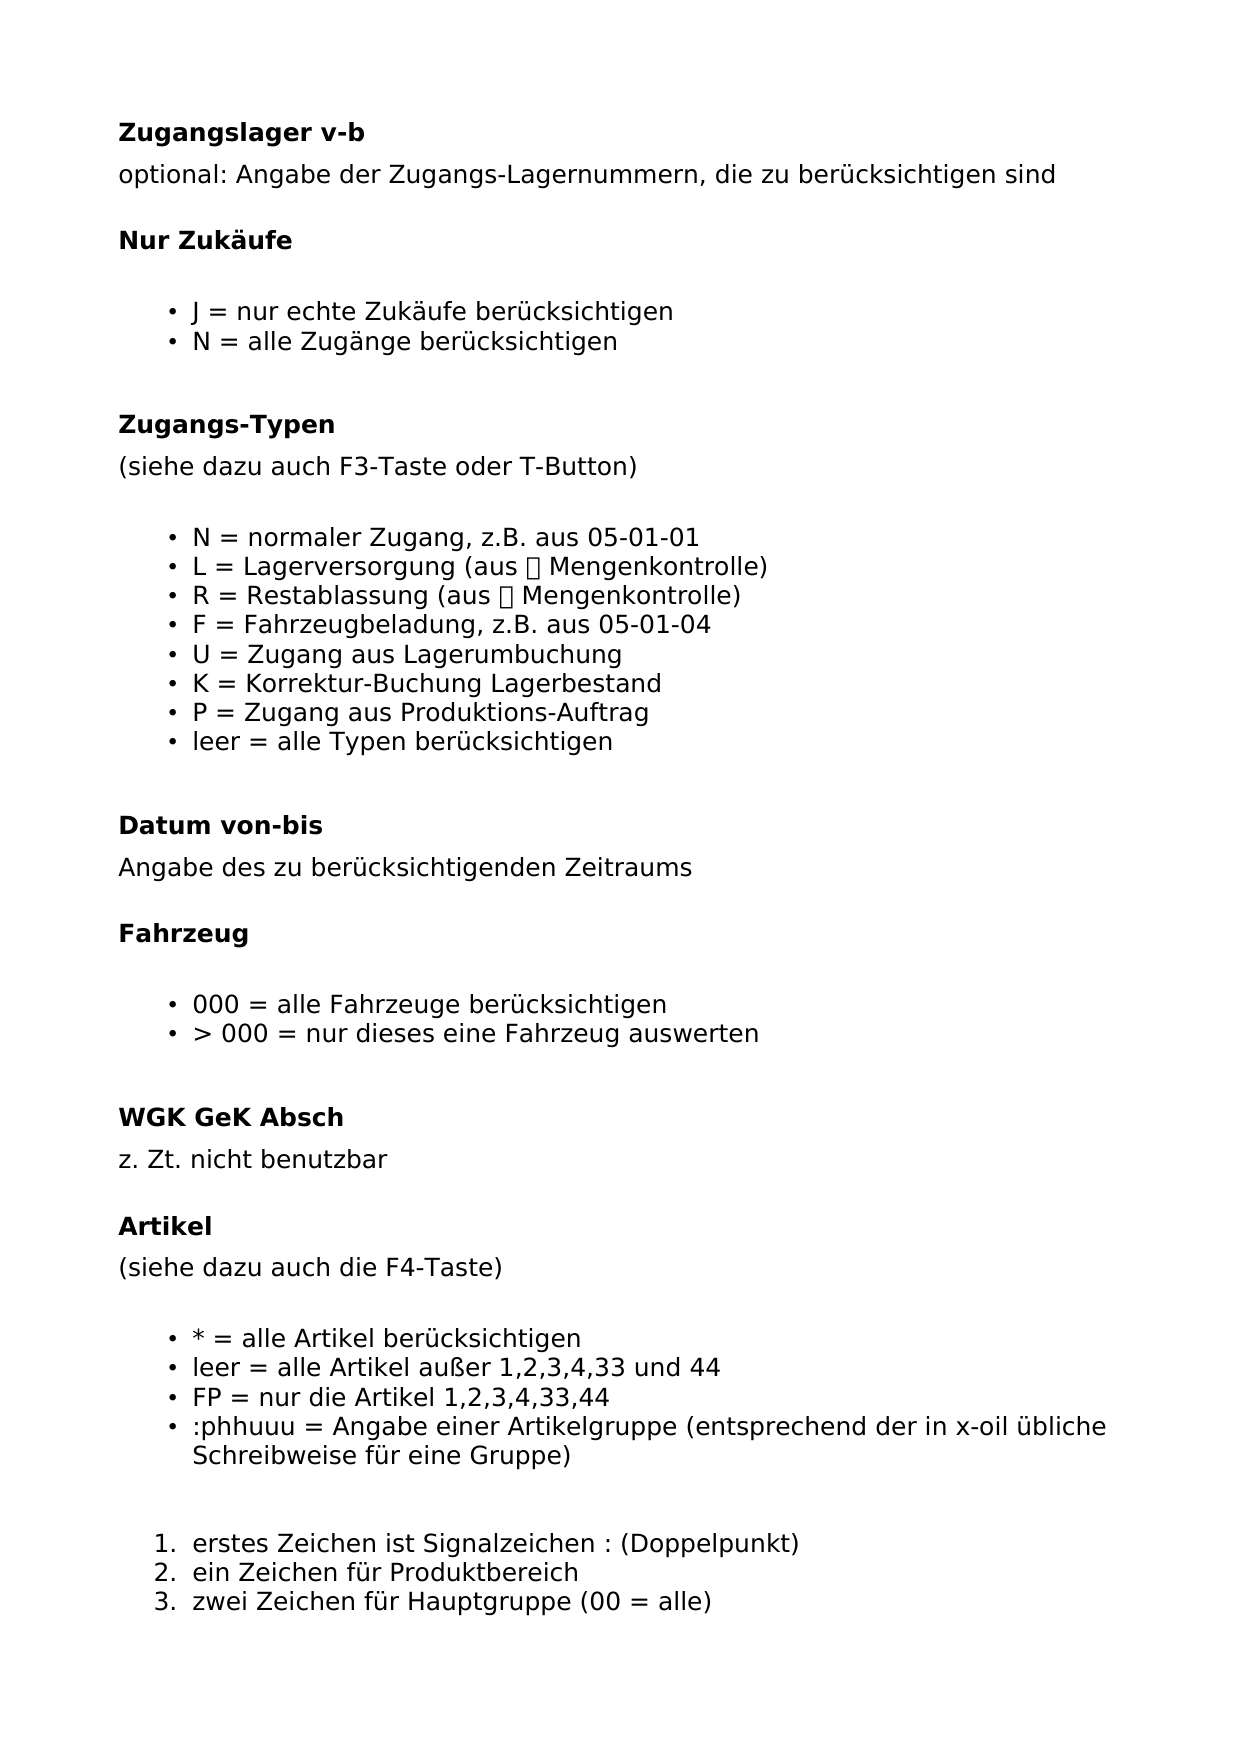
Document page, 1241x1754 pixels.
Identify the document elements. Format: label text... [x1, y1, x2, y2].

text (siehe dazu auch F3-Taste oder T-Button) [118, 452, 1122, 481]
subtitle Zugangs-Typen [118, 410, 1122, 439]
list :phhuuu = Angabe einer Artikelgruppe (entsprechend der in x-oil übliche Schreibweise für eine Gruppe) [177, 1412, 1122, 1470]
list zwei Zeichen für Hauptgruppe (00 = alle) [177, 1588, 1122, 1617]
subtitle Nur Zukäufe [118, 226, 1122, 256]
list N = normaler Zugang, z.B. aus 05-01-01 [177, 523, 1122, 552]
list R = Restablassung (aus  Mengenkontrolle) [177, 582, 1122, 611]
list erstes Zeichen ist Signalzeichen : (Doppelpunkt) [177, 1529, 1122, 1558]
list N = alle Zugänge berücksichtigen [177, 327, 1122, 356]
subtitle Fahrzeug [118, 919, 1122, 948]
list U = Zugang aus Lagerumbuchung [177, 640, 1122, 669]
subtitle Artikel [118, 1212, 1122, 1241]
text Angabe des zu berücksichtigenden Zeitraums [118, 853, 1122, 882]
list P = Zugang aus Produktions-Auftrag [177, 698, 1122, 727]
list FP = nur die Artikel 1,2,3,4,33,44 [177, 1383, 1122, 1412]
subtitle WGK GeK Absch [118, 1103, 1122, 1132]
list leer = alle Artikel außer 1,2,3,4,33 und 44 [177, 1354, 1122, 1383]
list * = alle Artikel berücksichtigen [177, 1324, 1122, 1354]
subtitle Zugangslager v-b [118, 118, 1122, 147]
list 000 = alle Fahrzeuge berücksichtigen [177, 991, 1122, 1020]
list ein Zeichen für Produktbereich [177, 1558, 1122, 1588]
text z. Zt. nicht benutzbar [118, 1145, 1122, 1174]
list > 000 = nur dieses eine Fahrzeug auswerten [177, 1020, 1122, 1049]
list K = Korrektur-Buchung Lagerbestand [177, 669, 1122, 698]
list F = Fahrzeugbeladung, z.B. aus 05-01-04 [177, 611, 1122, 640]
list L = Lagerversorgung (aus  Mengenkontrolle) [177, 552, 1122, 582]
text (siehe dazu auch die F4-Taste) [118, 1253, 1122, 1282]
list leer = alle Typen berücksichtigen [177, 727, 1122, 757]
subtitle Datum von-bis [118, 811, 1122, 840]
text optional: Angabe der Zugangs-Lagernummern, die zu berücksichtigen sind [118, 160, 1122, 189]
list J = nur echte Zukäufe berücksichtigen [177, 298, 1122, 327]
